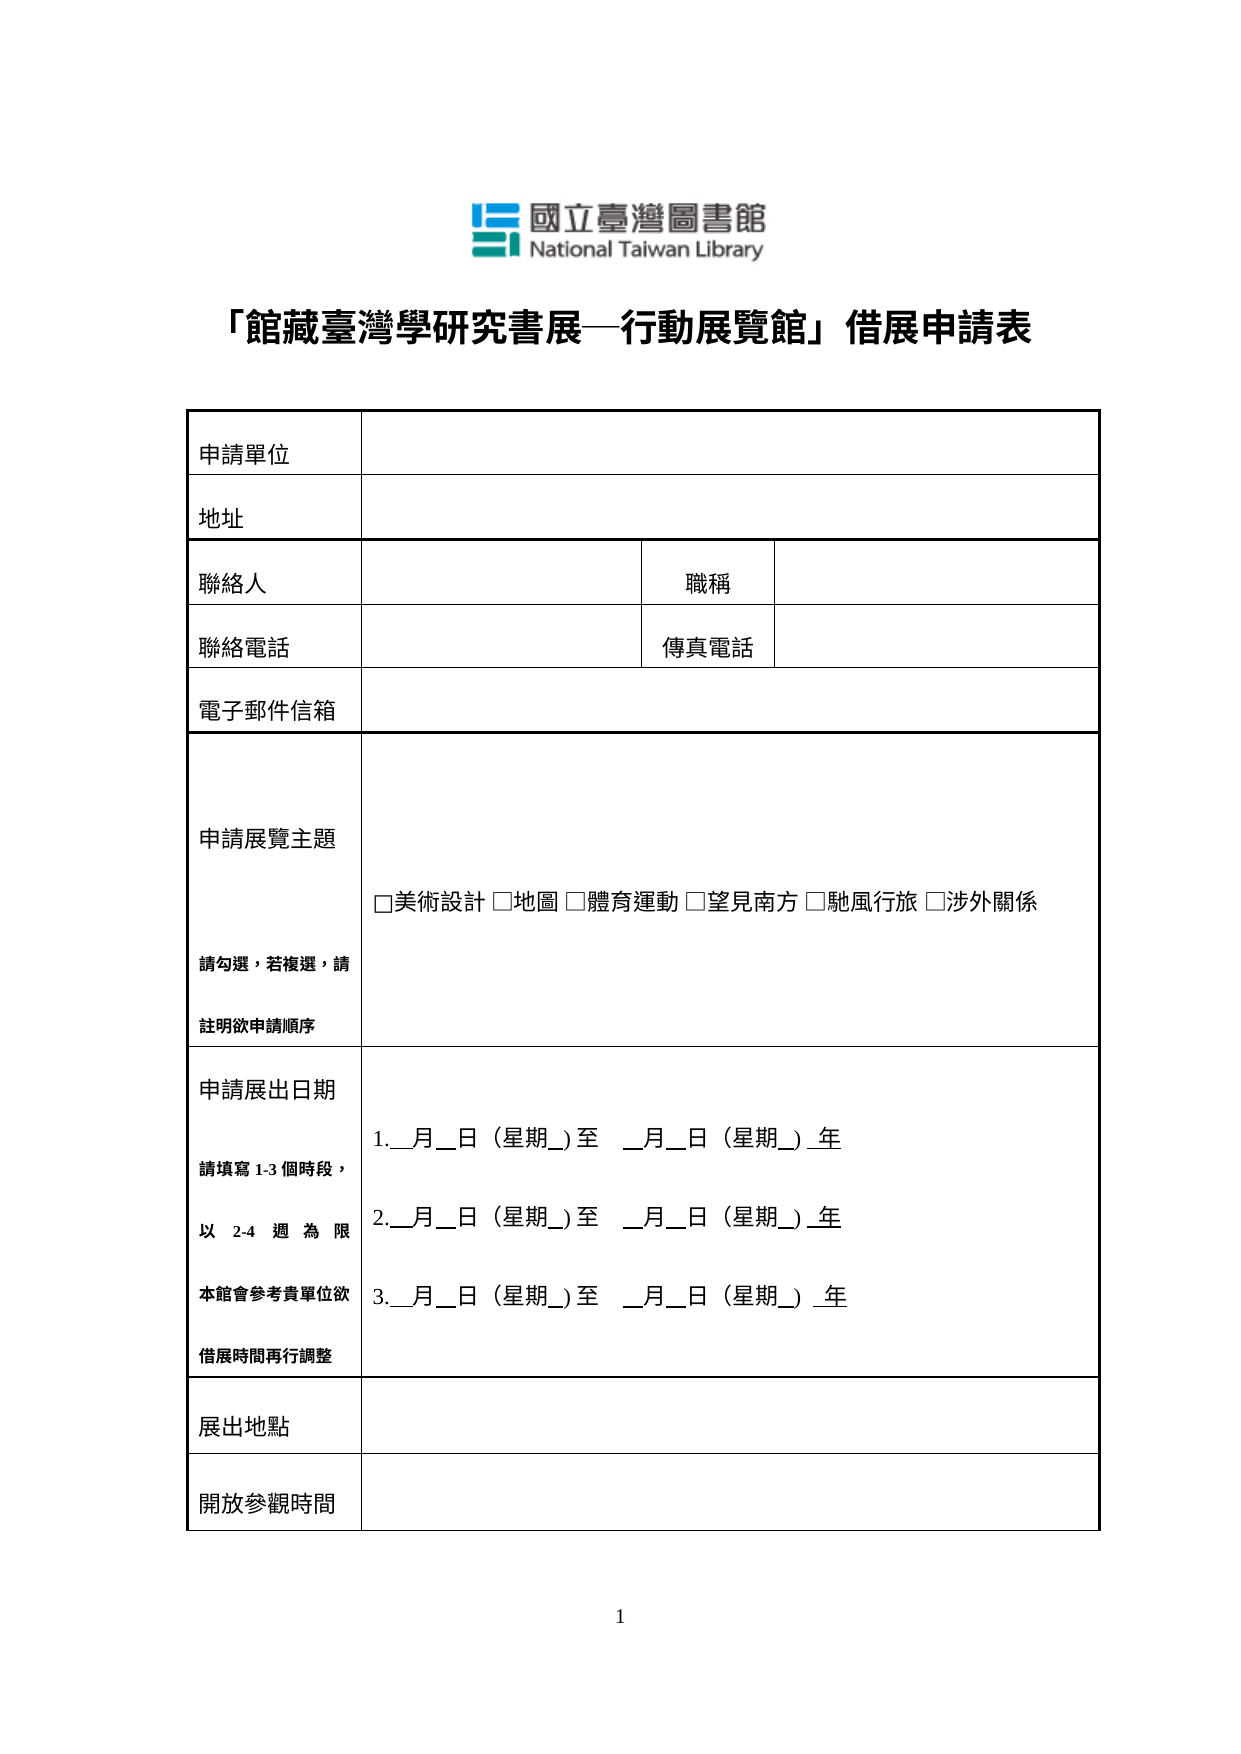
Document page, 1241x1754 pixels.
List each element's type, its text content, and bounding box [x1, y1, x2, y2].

table_cell 傳真電話 [642, 605, 774, 667]
table_cell 聯絡人 [189, 541, 361, 603]
table_cell [362, 475, 1098, 538]
table_cell [362, 605, 641, 667]
table_cell 展出地點 [189, 1378, 361, 1453]
table_cell [362, 1378, 1098, 1453]
table_cell 申請展出日期 請填寫1-3個時段，以2-4週為限 本館會參考貴單位欲借展時間再行調整 [189, 1047, 361, 1376]
table_cell 職稱 [642, 541, 774, 603]
table_cell [775, 541, 1098, 603]
table_cell 申請展覽主題 請勾選，若複選，請註明欲申請順序 [189, 734, 361, 1046]
table_cell [362, 541, 641, 603]
table_cell [775, 605, 1098, 667]
table_cell 1. 月 日（星期 ) 至 月 日（星期 ) 年 2. 月 日（星期 ) 至 月 日（星期 ) 年 3. 月 日（星期 ) 至 月 日（星期 ) 年 [362, 1047, 1098, 1376]
table_cell 開放參觀時間 [189, 1454, 361, 1530]
table_cell 電子郵件信箱 [189, 668, 361, 731]
table_cell [362, 1454, 1098, 1530]
table_cell [362, 668, 1098, 731]
table_cell 聯絡電話 [189, 605, 361, 667]
table_cell □美術設計 □地圖 □體育運動 □望見南方 □馳風行旅 □涉外關係 [362, 734, 1098, 1046]
table_header 申請單位 [189, 412, 361, 474]
table_cell 地址 [189, 475, 361, 538]
table_header [362, 412, 1098, 474]
text 「館藏臺灣學研究書展─行動展覽館」借展申請表 [187, 284, 1053, 346]
